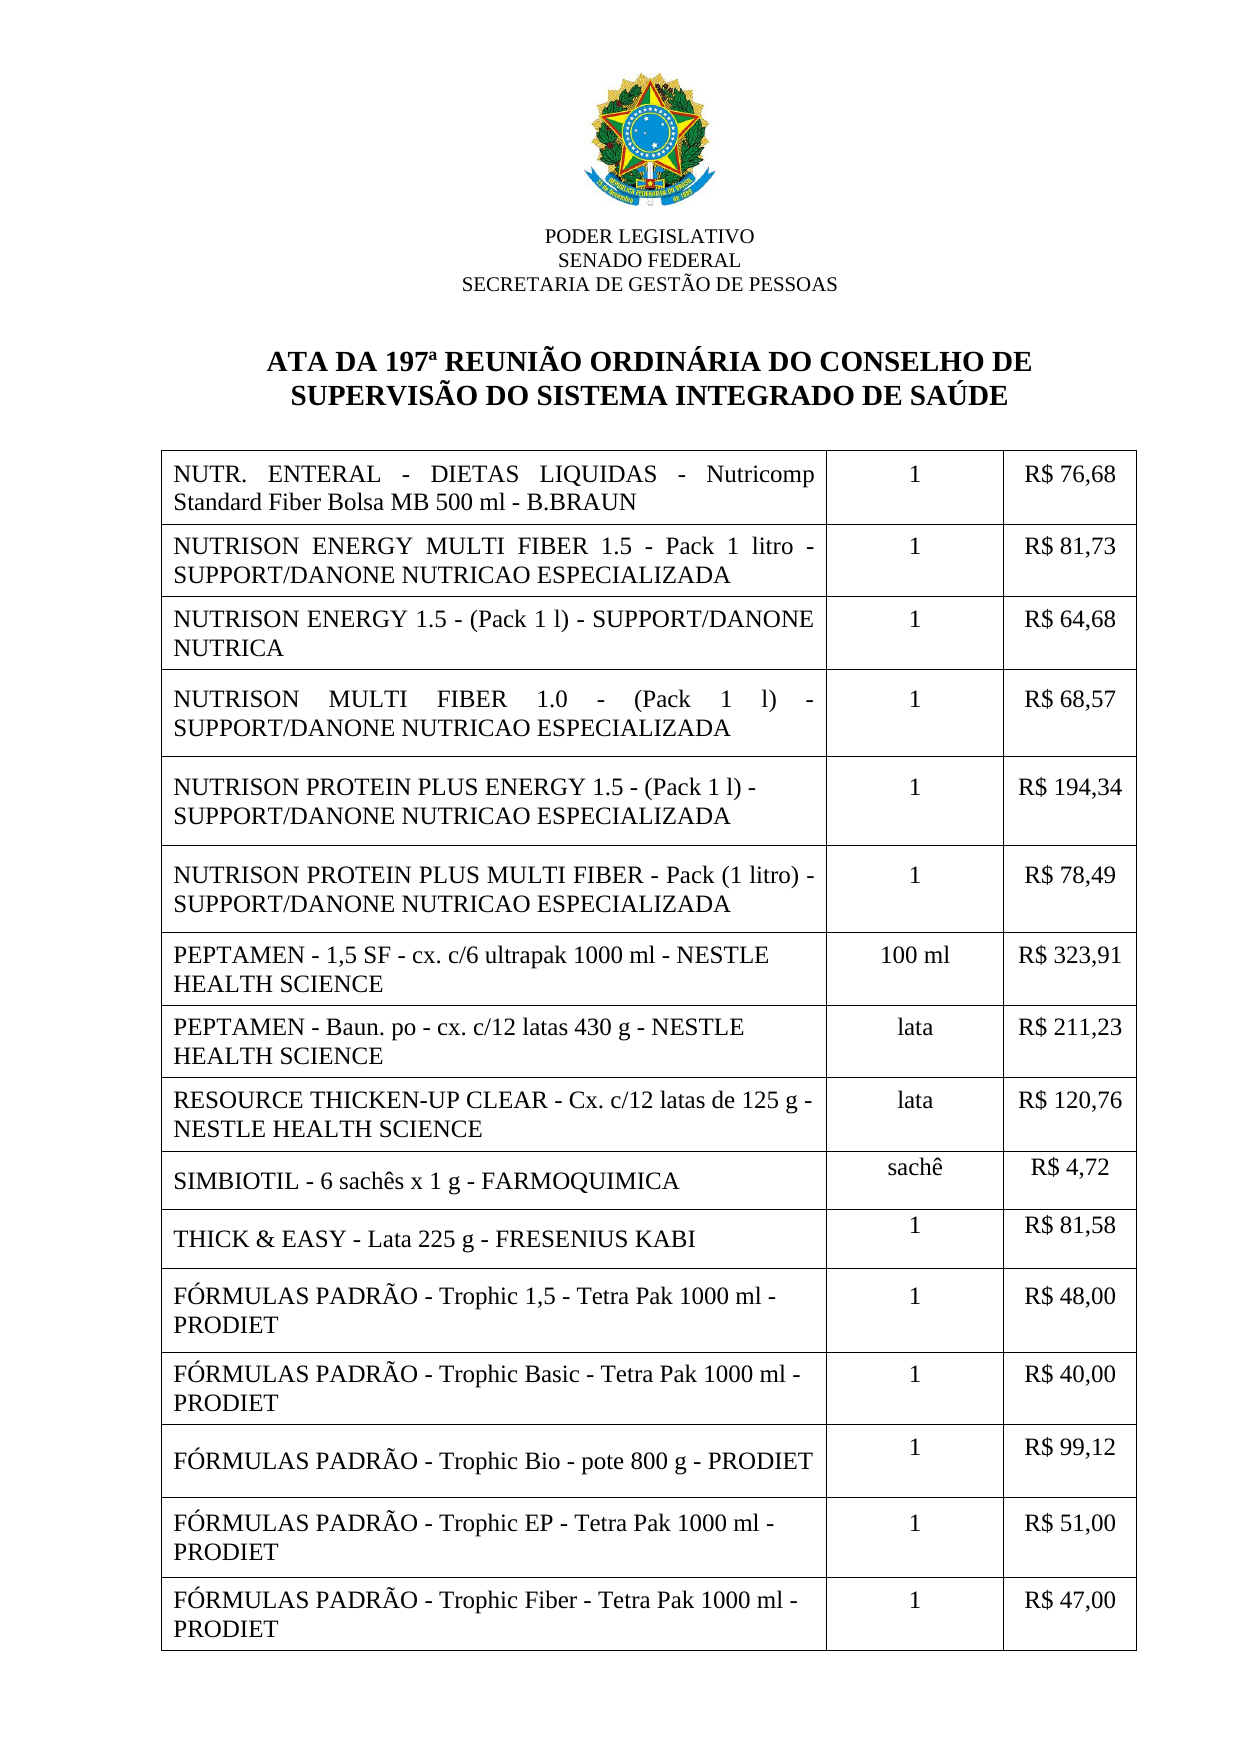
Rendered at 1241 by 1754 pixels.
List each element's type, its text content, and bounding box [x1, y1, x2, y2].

table_cell THICK & EASY - Lata 225 g - FRESENIUS KABI [162, 1210, 826, 1268]
table_cell R$ 64,68 [1004, 597, 1136, 669]
table_cell R$ 120,76 [1004, 1078, 1136, 1151]
table_cell 1 [827, 846, 1003, 932]
table_cell 100 ml [827, 933, 1003, 1005]
table_cell R$ 99,12 [1004, 1425, 1136, 1497]
table_cell R$ 81,73 [1004, 525, 1136, 596]
table_cell R$ 78,49 [1004, 846, 1136, 932]
table_cell R$ 76,68 [1004, 451, 1136, 524]
table_cell 1 [827, 1578, 1003, 1650]
table_cell FÓRMULAS PADRÃO - Trophic Basic - Tetra Pak 1000 ml - PRODIET [162, 1353, 826, 1423]
table_cell SIMBIOTIL - 6 sachês x 1 g - FARMOQUIMICA [162, 1152, 826, 1209]
table_cell lata [827, 1006, 1003, 1077]
table_cell 1 [827, 1498, 1003, 1577]
table_cell R$ 68,57 [1004, 670, 1136, 756]
table_cell 1 [827, 525, 1003, 596]
table_cell FÓRMULAS PADRÃO - Trophic EP - Tetra Pak 1000 ml - PRODIET [162, 1498, 826, 1577]
table_cell NUTR. ENTERAL - DIETAS LIQUIDAS - Nutricomp Standard Fiber Bolsa MB 500 ml - B.BRAUN [162, 451, 826, 524]
table_cell 1 [827, 1269, 1003, 1352]
table_cell RESOURCE THICKEN-UP CLEAR - Cx. c/12 latas de 125 g - NESTLE HEALTH SCIENCE [162, 1078, 826, 1151]
table_cell NUTRISON ENERGY MULTI FIBER 1.5 - Pack 1 litro - SUPPORT/DANONE NUTRICAO ESPECIALIZADA [162, 525, 826, 596]
table_cell R$ 323,91 [1004, 933, 1136, 1005]
table_cell R$ 48,00 [1004, 1269, 1136, 1352]
table_cell R$ 40,00 [1004, 1353, 1136, 1423]
table_cell sachê [827, 1152, 1003, 1209]
table_cell R$ 211,23 [1004, 1006, 1136, 1077]
table_cell 1 [827, 1353, 1003, 1423]
table_cell 1 [827, 757, 1003, 845]
table_cell 1 [827, 1425, 1003, 1497]
table_cell R$ 81,58 [1004, 1210, 1136, 1268]
table_cell R$ 51,00 [1004, 1498, 1136, 1577]
table_cell 1 [827, 451, 1003, 524]
table_cell 1 [827, 1210, 1003, 1268]
table_cell NUTRISON PROTEIN PLUS MULTI FIBER - Pack (1 litro) - SUPPORT/DANONE NUTRICAO ESPECIALIZADA [162, 846, 826, 932]
table_cell FÓRMULAS PADRÃO - Trophic 1,5 - Tetra Pak 1000 ml - PRODIET [162, 1269, 826, 1352]
table_cell NUTRISON MULTI FIBER 1.0 - (Pack 1 l) - SUPPORT/DANONE NUTRICAO ESPECIALIZADA [162, 670, 826, 756]
table_cell R$ 4,72 [1004, 1152, 1136, 1209]
table_cell 1 [827, 670, 1003, 756]
table_cell NUTRISON PROTEIN PLUS ENERGY 1.5 - (Pack 1 l) - SUPPORT/DANONE NUTRICAO ESPECIALIZADA [162, 757, 826, 845]
table_cell 1 [827, 597, 1003, 669]
table_cell FÓRMULAS PADRÃO - Trophic Fiber - Tetra Pak 1000 ml - PRODIET [162, 1578, 826, 1650]
table_cell PEPTAMEN - 1,5 SF - cx. c/6 ultrapak 1000 ml - NESTLE HEALTH SCIENCE [162, 933, 826, 1005]
table_cell R$ 194,34 [1004, 757, 1136, 845]
table_cell lata [827, 1078, 1003, 1151]
table_cell R$ 47,00 [1004, 1578, 1136, 1650]
table_cell FÓRMULAS PADRÃO - Trophic Bio - pote 800 g - PRODIET [162, 1425, 826, 1497]
table_cell PEPTAMEN - Baun. po - cx. c/12 latas 430 g - NESTLE HEALTH SCIENCE [162, 1006, 826, 1077]
table_cell NUTRISON ENERGY 1.5 - (Pack 1 l) - SUPPORT/DANONE NUTRICA [162, 597, 826, 669]
